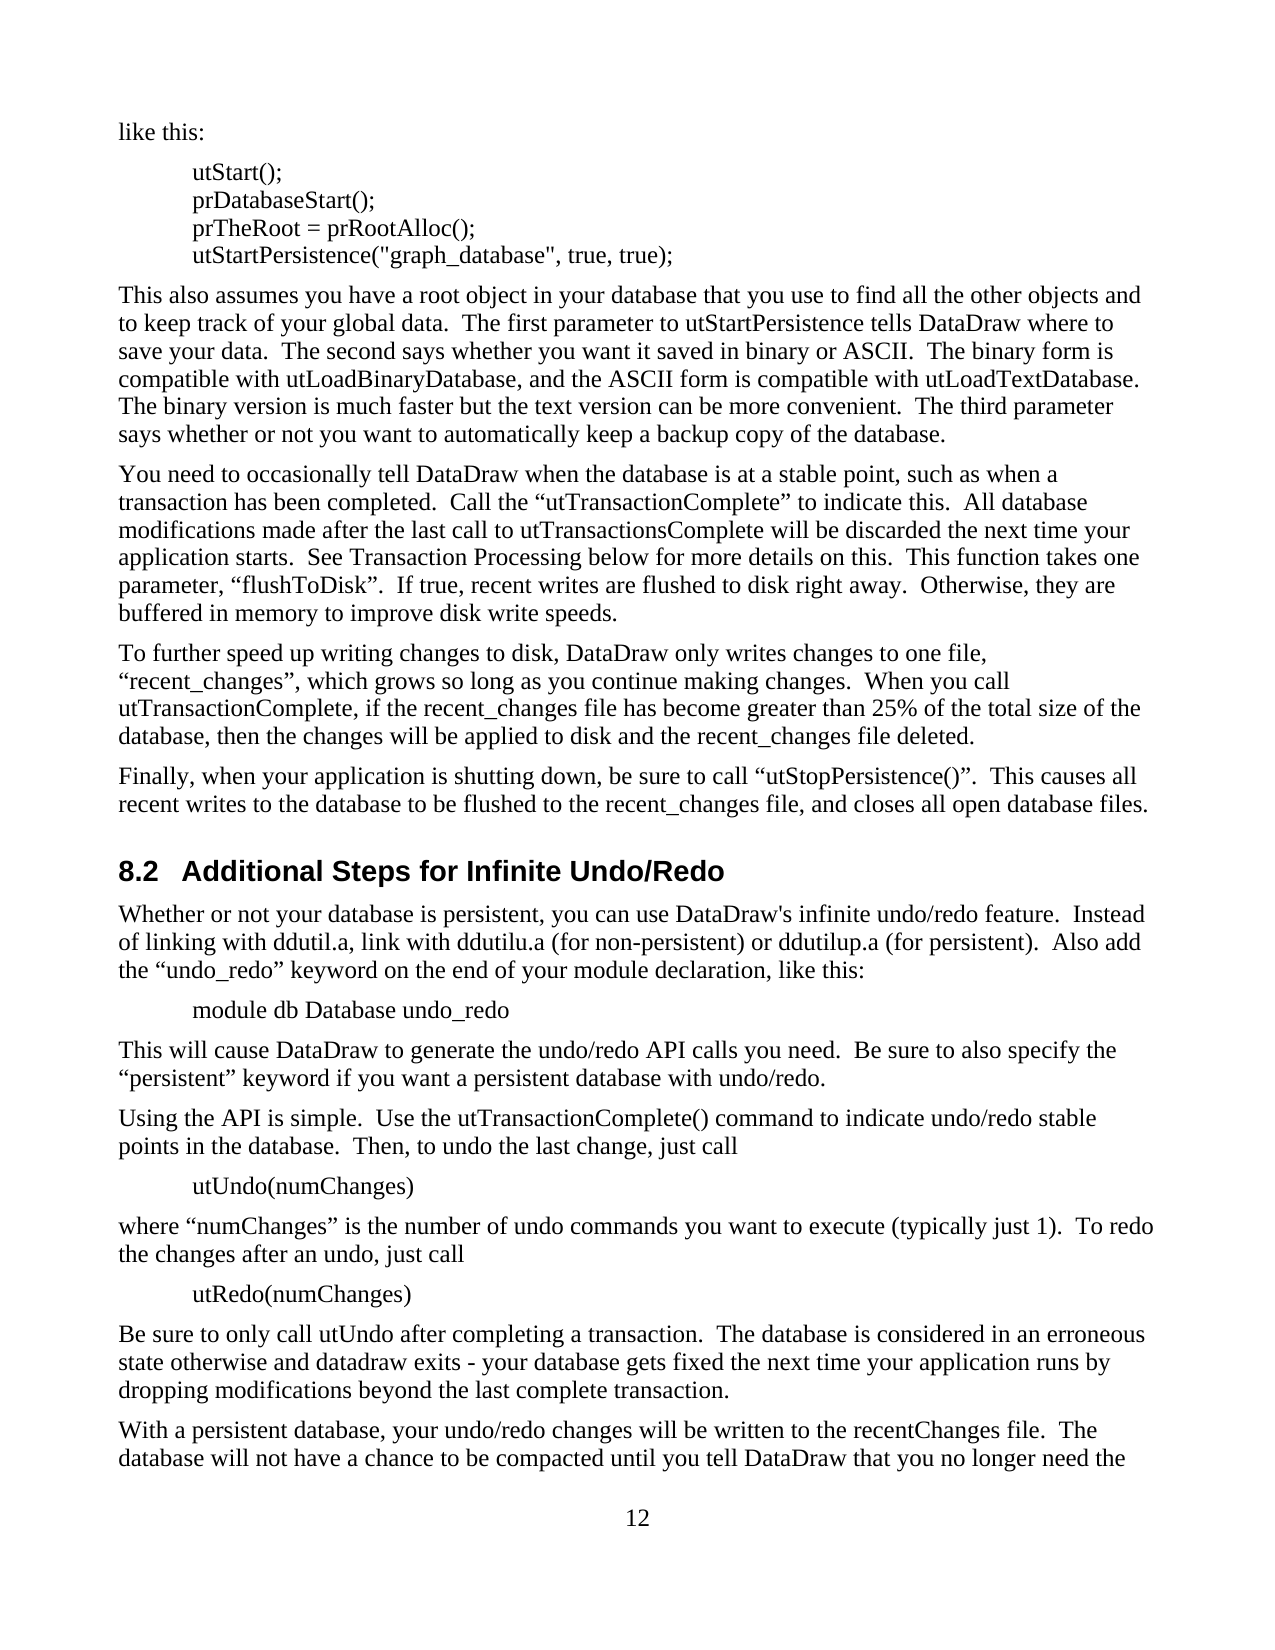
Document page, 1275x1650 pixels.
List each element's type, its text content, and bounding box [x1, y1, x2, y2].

text prTheRoot = prRootAlloc(); [118, 214, 1157, 241]
text With a persistent database, your undo/redo changes will be written to the recentChanges file. The database will not have a chance to be compacted until you tell DataDraw that you no longer need the [118, 1416, 1157, 1472]
text utUndo(numChanges) [118, 1172, 1157, 1200]
text You need to occasionally tell DataDraw when the database is at a stable point, such as when a transaction has been completed. Call the “utTransactionComplete” to indicate this. All database modifications made after the last call to utTransactionsComplete will be discarded the next time your application starts. See Transaction Processing below for more details on this. This function takes one parameter, “flushToDisk”. If true, recent writes are flushed to disk right away. Otherwise, they are buffered in memory to improve disk write speeds. [118, 460, 1157, 627]
text This also assumes you have a root object in your database that you use to find all the other objects and to keep track of your global data. The first parameter to utStartPersistence tells DataDraw where to save your data. The second says whether you want it saved in binary or ASCII. The binary form is compatible with utLoadBinaryDatabase, and the ASCII form is compatible with utLoadTextDatabase. The binary version is much faster but the text version can be more convenient. The third parameter says whether or not you want to automatically keep a backup copy of the database. [118, 282, 1157, 448]
text like this: [118, 118, 1157, 146]
text Be sure to only call utUndo after completing a transaction. The database is considered in an erroneous state otherwise and datadraw exits - your database gets fixed the next time your application runs by dropping modifications beyond the last complete transaction. [118, 1321, 1157, 1404]
text prDatabaseStart(); [118, 186, 1157, 214]
text This will cause DataDraw to generate the undo/redo API calls you need. Be sure to also specify the “persistent” keyword if you want a persistent database with undo/redo. [118, 1036, 1157, 1092]
text module db Database undo_redo [118, 996, 1157, 1024]
text Using the API is simple. Use the utTransactionComplete() command to indicate undo/redo stable points in the database. Then, to undo the last change, just call [118, 1104, 1157, 1160]
text Finally, when your application is shutting down, be sure to call “utStopPersistence()”. This causes all recent writes to the database to be flushed to the recent_changes file, and closes all open database files. [118, 762, 1157, 818]
text To further speed up writing changes to disk, DataDraw only writes changes to one file, “recent_changes”, which grows so long as you continue making changes. When you call utTransactionComplete, if the recent_changes file has become greater than 25% of the total size of the database, then the changes will be applied to disk and the recent_changes file deleted. [118, 639, 1157, 750]
text Whether or not your database is persistent, you can use DataDraw's infinite undo/redo feature. Instead of linking with ddutil.a, link with ddutilu.a (for non-persistent) or ddutilup.a (for persistent). Also add the “undo_redo” keyword on the end of your module declaration, like this: [118, 901, 1157, 984]
text where “numChanges” is the number of undo commands you want to execute (typically just 1). To redo the changes after an undo, just call [118, 1212, 1157, 1268]
subtitle Additional Steps for Infinite Undo/Redo [118, 855, 1157, 888]
text utRedo(numChanges) [118, 1280, 1157, 1308]
text utStartPersistence("graph_database", true, true); [118, 241, 1157, 269]
text utStart(); [118, 158, 1157, 186]
